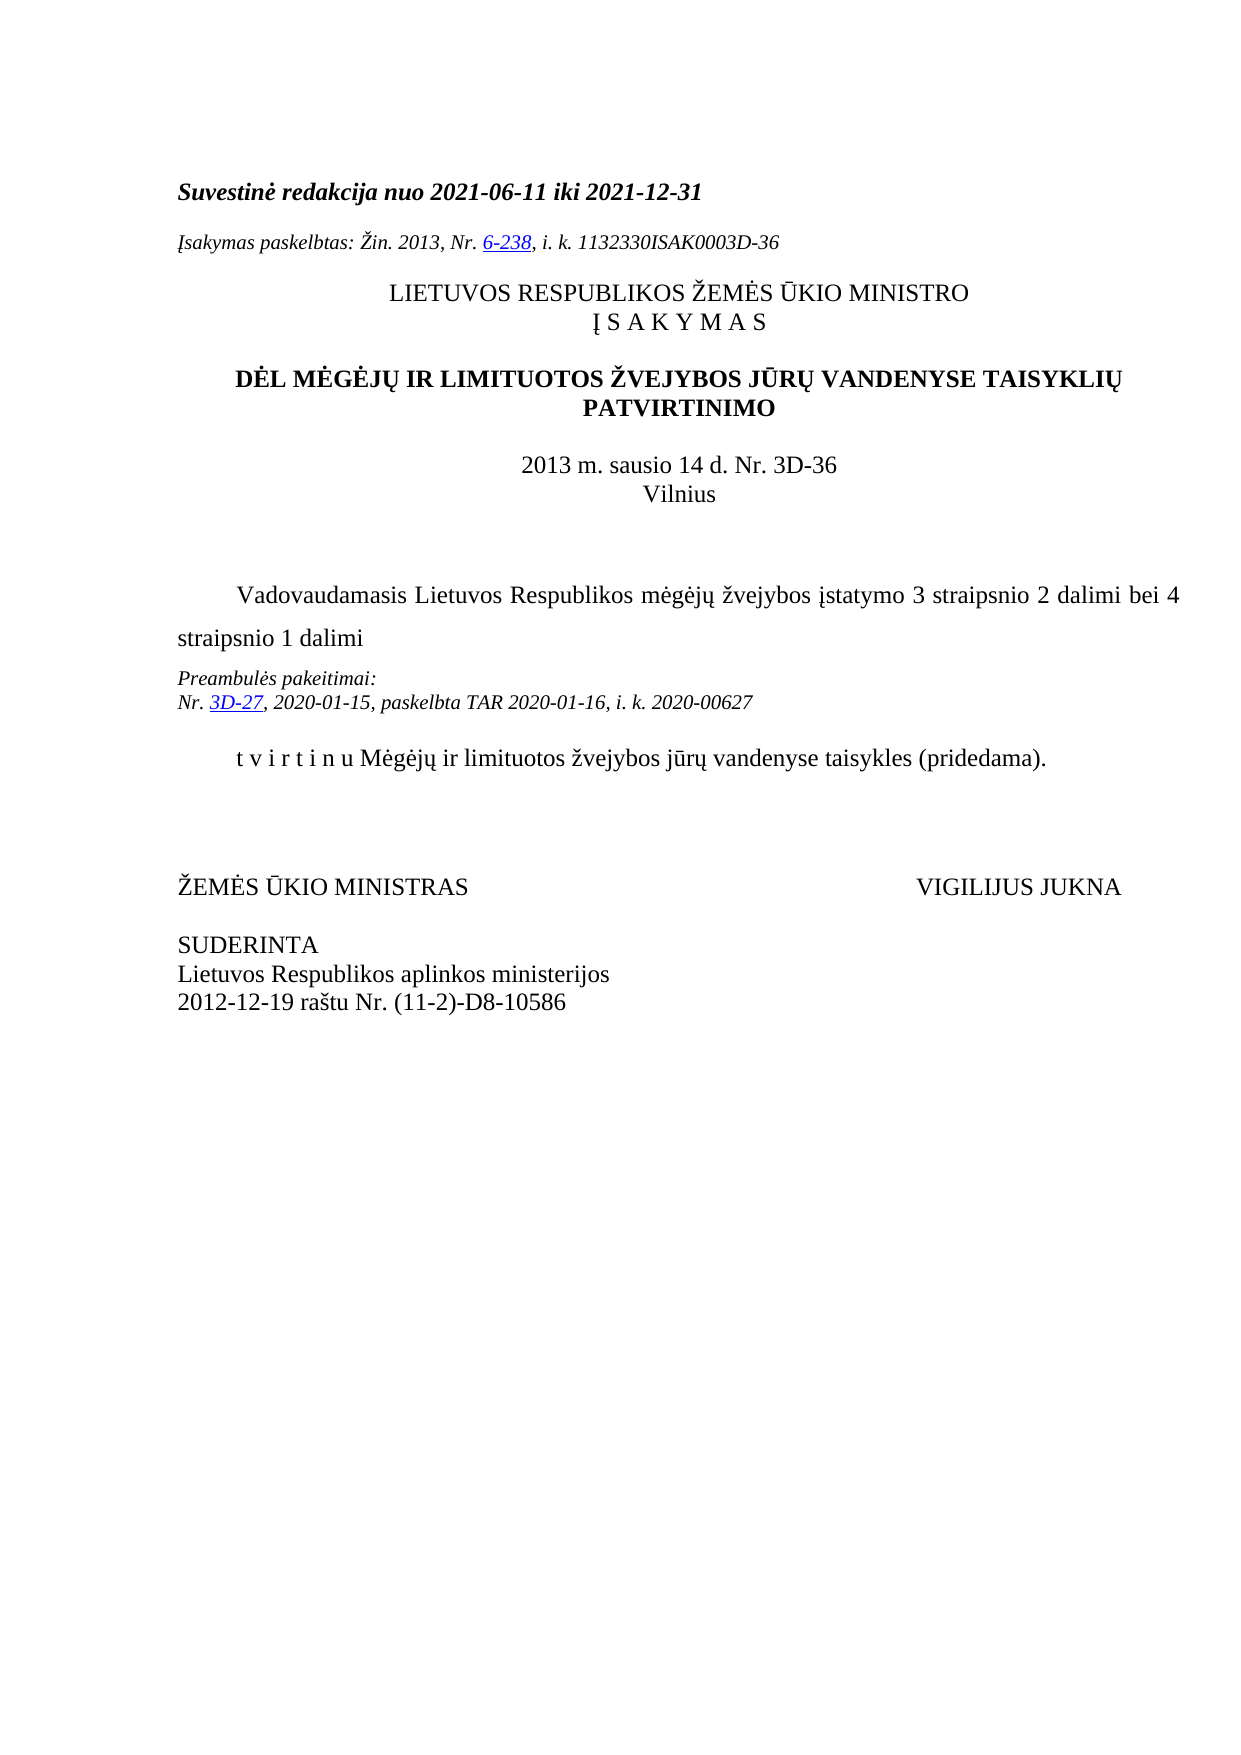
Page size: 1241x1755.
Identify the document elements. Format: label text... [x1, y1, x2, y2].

text Vilnius [177, 479, 1181, 508]
text 2012-12-19 raštu Nr. (11-2)-D8-10586 [177, 987, 1181, 1016]
text Nr. 3D-27, 2020-01-15, paskelbta TAR 2020-01-16, i. k. 2020-00627 [177, 690, 1181, 714]
text Dėl mėgėjų ir limituotos žvejybos jūrų vandenyse taisyklių patvirtinimo [177, 364, 1181, 422]
text 2013 m. sausio 14 d. Nr. 3D-36 [177, 451, 1181, 479]
text Įsakymas paskelbtas: Žin. 2013, Nr. 6-238, i. k. 1132330ISAK0003D-36 [177, 230, 1181, 254]
text Į S A K Y M A S [177, 307, 1181, 336]
text Lietuvos Respublikos aplinkos ministerijos [177, 959, 1181, 987]
text SUDERINTA [177, 930, 1181, 959]
text Suvestinė redakcija nuo 2021-06-11 iki 2021-12-31 [177, 177, 1181, 206]
text Preambulės pakeitimai: [177, 666, 1181, 690]
text Vadovaudamasis Lietuvos Respublikos mėgėjų žvejybos įstatymo 3 straipsnio 2 dalimi bei 4 straipsnio 1 dalimi [177, 580, 1181, 652]
text LIETUVOS RESPUBLIKOS ŽEMĖS ŪKIO MINISTRO [177, 278, 1181, 307]
text Žemės ūkio ministras Vigilijus Jukna [177, 872, 1181, 901]
text t v i r t i n u Mėgėjų ir limituotos žvejybos jūrų vandenyse taisykles (pridedama). [177, 743, 1181, 772]
